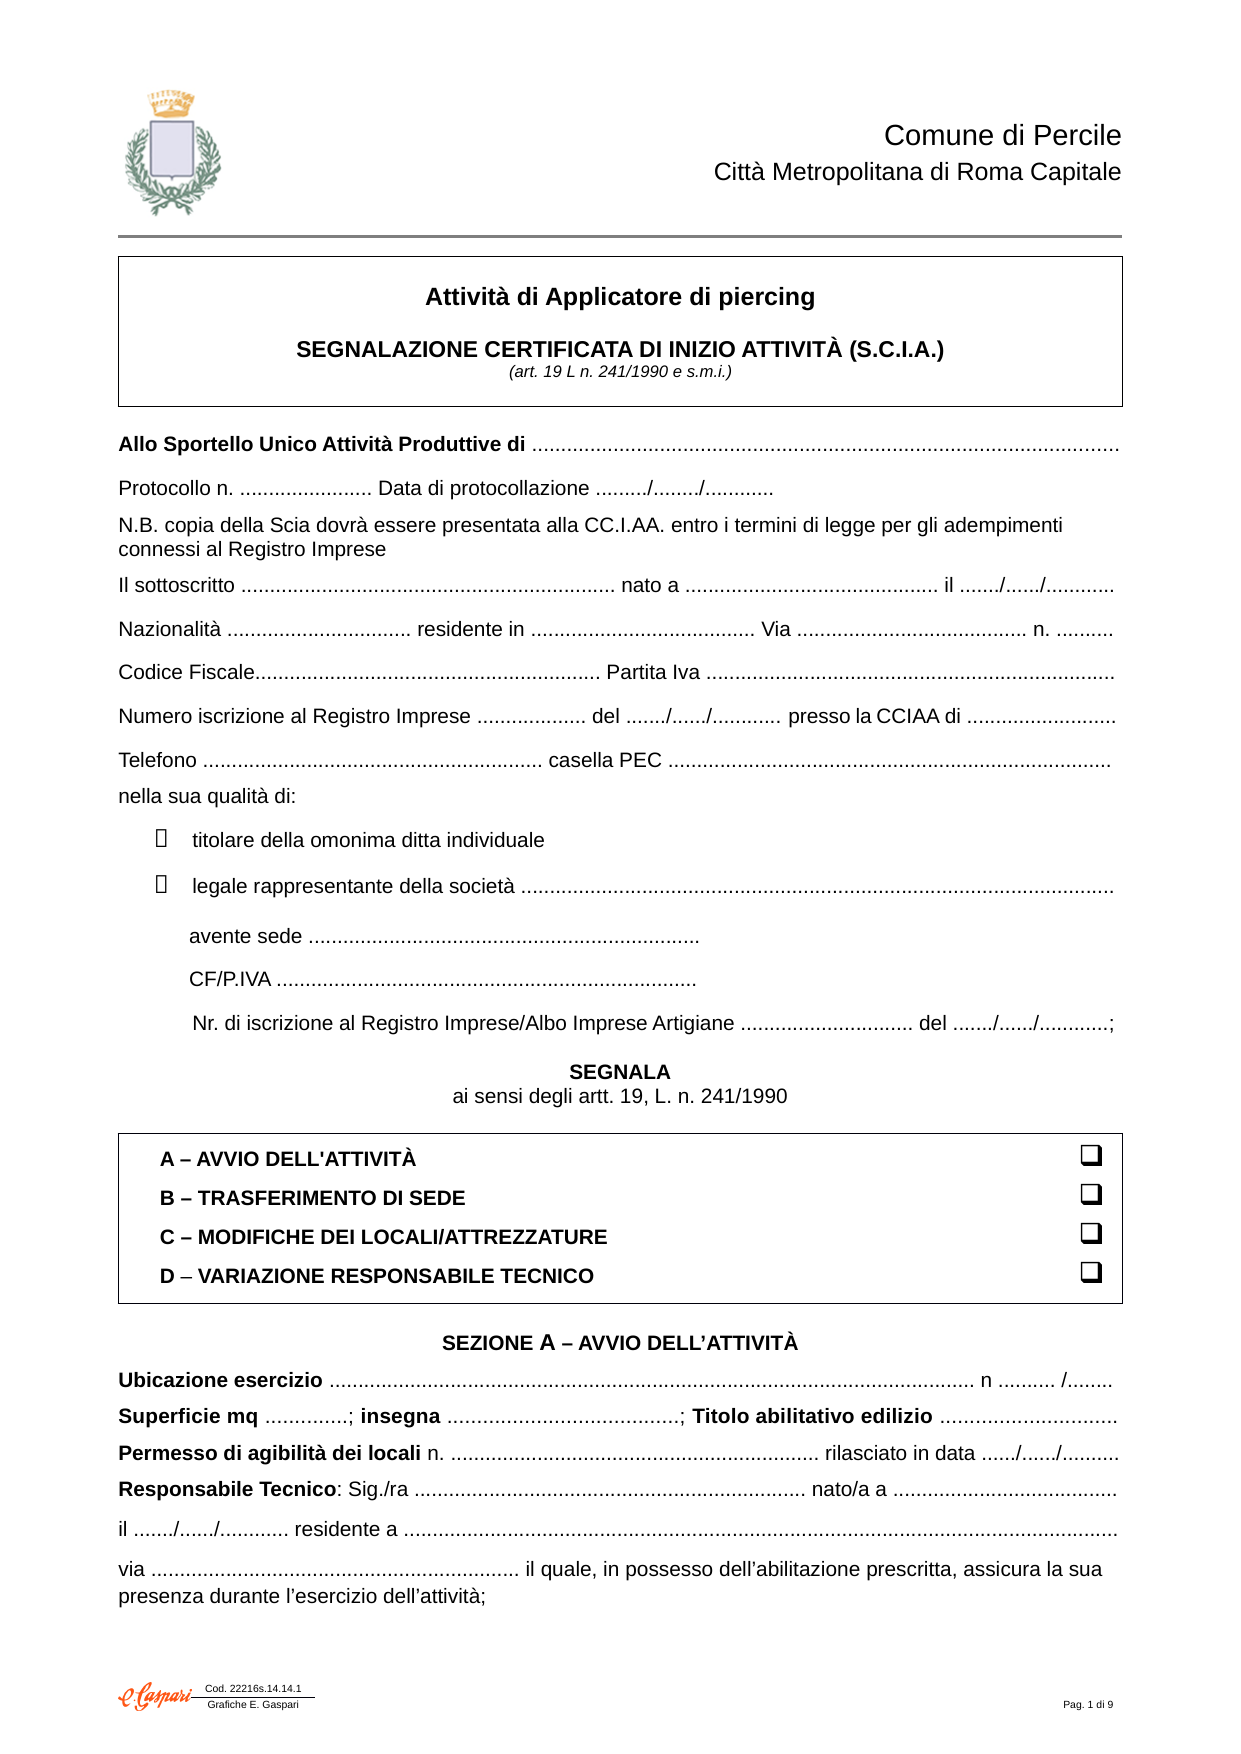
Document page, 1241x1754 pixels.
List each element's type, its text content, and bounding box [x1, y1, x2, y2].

text Protocollo n. ....................... Data di protocollazione ........./......../............ [118, 476, 1122, 500]
text CF/P.IVA ......................................................................... [189, 967, 1122, 991]
text via ................................................................ il quale, in possesso dell’abilitazione prescritta, assicura la sua presenza durante l’esercizio dell’attività; [118, 1557, 1104, 1608]
text SEZIONE A – AVVIO DELL’ATTIVITà [118, 1329, 1122, 1355]
text  titolare della omonima ditta individuale [153, 820, 1122, 854]
text Numero iscrizione al Registro Imprese ................... del ......./....../............ presso la CCIAA di .......................... [118, 704, 1122, 728]
text  legale rappresentante della società ....................................................................................................... [153, 867, 1122, 901]
text SEGNALA [118, 1060, 1122, 1084]
text ai sensi degli artt. 19, L. n. 241/1990 [118, 1084, 1122, 1108]
text Nr. di iscrizione al Registro Imprese/Albo Imprese Artigiane .............................. del ......./....../............; [192, 1011, 1122, 1035]
table_header A – AVVIO DELL'ATTIVITÀ  B – TRASFERIMENTO DI SEDE  C – MODIFICHE DEI LOCALI/ATTREZZATURE  D – VARIAZIONE RESPONSABILE TECNICO  [119, 1134, 1122, 1303]
text Permesso di agibilità dei locali n. ................................................................ rilasciato in data ....../....../.......... [118, 1440, 1122, 1464]
picture [122, 185, 224, 219]
text Telefono ........................................................... casella PEC ............................................................................. [118, 747, 1122, 771]
picture [118, 1682, 192, 1711]
text Comune di Percile [118, 118, 1122, 152]
text Città Metropolitana di Roma Capitale [118, 157, 1122, 185]
text Responsabile Tecnico: Sig./ra .................................................................... nato/a a ....................................... [118, 1477, 1122, 1501]
text Ubicazione esercizio ................................................................................................................ n .......... /........ [118, 1367, 1122, 1391]
text Codice Fiscale............................................................ Partita Iva ....................................................................... [118, 660, 1122, 684]
picture [122, 152, 224, 157]
text Superficie mq ..............; insegna .......................................; Titolo abilitativo edilizio .............................. [118, 1404, 1122, 1428]
table_header Attività di Applicatore di piercing SEGNALAZIONE CERTIFICATA DI INIZIO ATTIVITÀ (S.C.I.A.) (art. 19 L n. 241/1990 e s.m.i.) [119, 257, 1122, 406]
text Allo Sportello Unico Attività Produttive di [118, 432, 1122, 456]
text avente sede .................................................................... [189, 924, 1122, 948]
text N.B. copia della Scia dovrà essere presentata alla CC.I.AA. entro i termini di legge per gli adempimenti connessi al Registro Imprese [118, 512, 1122, 560]
text nella sua qualità di: [118, 784, 1122, 808]
text il ......./....../............ residente a ............................................................................................................................ [118, 1517, 1122, 1541]
text Il sottoscritto ................................................................. nato a ............................................ il ......./....../............ [118, 573, 1122, 597]
text Nazionalità ................................ residente in ....................................... Via ........................................ n. .......... [118, 616, 1122, 640]
picture [122, 87, 224, 118]
